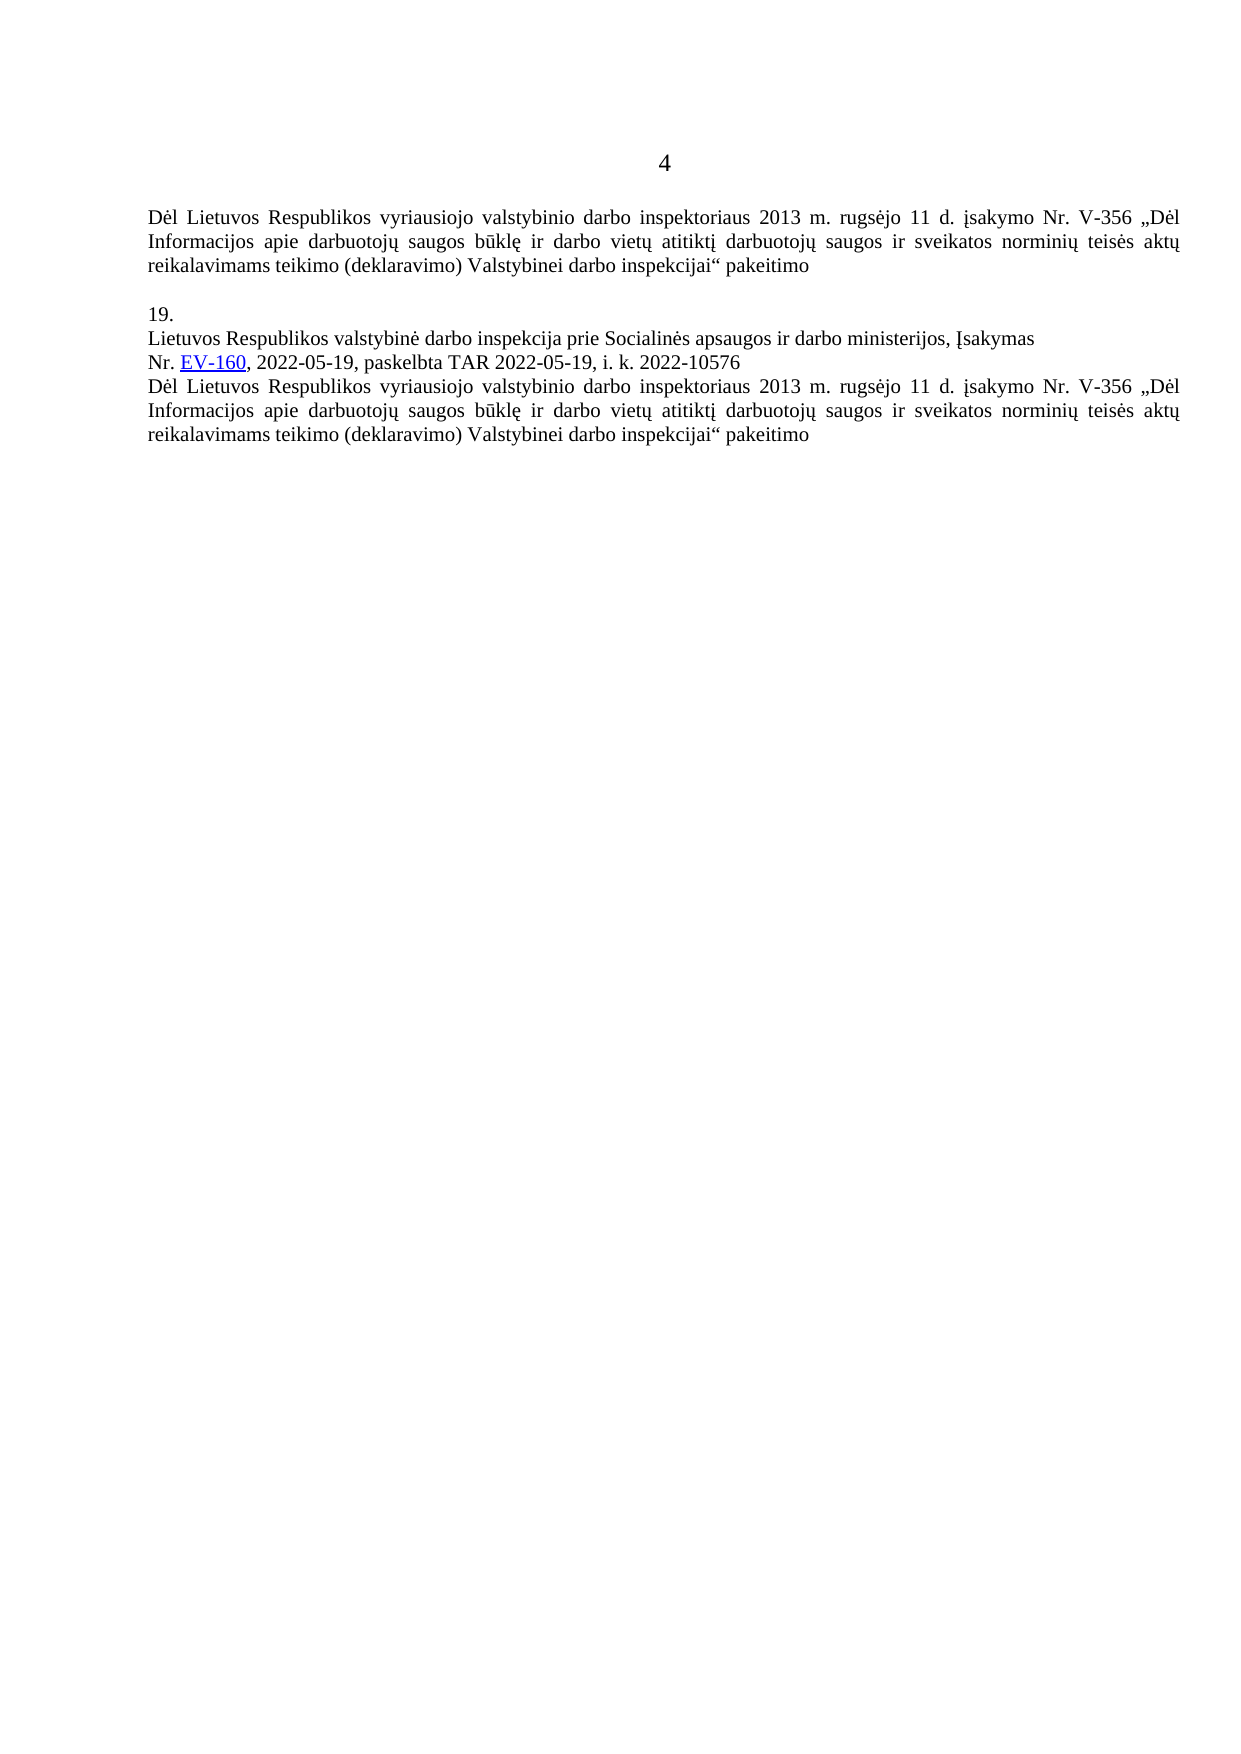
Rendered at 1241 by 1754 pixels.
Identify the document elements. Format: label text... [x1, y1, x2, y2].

text Dėl Lietuvos Respublikos vyriausiojo valstybinio darbo inspektoriaus 2013 m. rugsėjo 11 d. įsakymo Nr. V-356 „Dėl Informacijos apie darbuotojų saugos būklę ir darbo vietų atitiktį darbuotojų saugos ir sveikatos norminių teisės aktų reikalavimams teikimo (deklaravimo) Valstybinei darbo inspekcijai“ pakeitimo [148, 205, 1181, 277]
text Nr. EV-160, 2022-05-19, paskelbta TAR 2022-05-19, i. k. 2022-10576 [148, 349, 1181, 374]
text Lietuvos Respublikos valstybinė darbo inspekcija prie Socialinės apsaugos ir darbo ministerijos, Įsakymas [148, 326, 1181, 349]
text Dėl Lietuvos Respublikos vyriausiojo valstybinio darbo inspektoriaus 2013 m. rugsėjo 11 d. įsakymo Nr. V-356 „Dėl Informacijos apie darbuotojų saugos būklę ir darbo vietų atitiktį darbuotojų saugos ir sveikatos norminių teisės aktų reikalavimams teikimo (deklaravimo) Valstybinei darbo inspekcijai“ pakeitimo [148, 374, 1181, 446]
text 19. [148, 301, 1181, 326]
